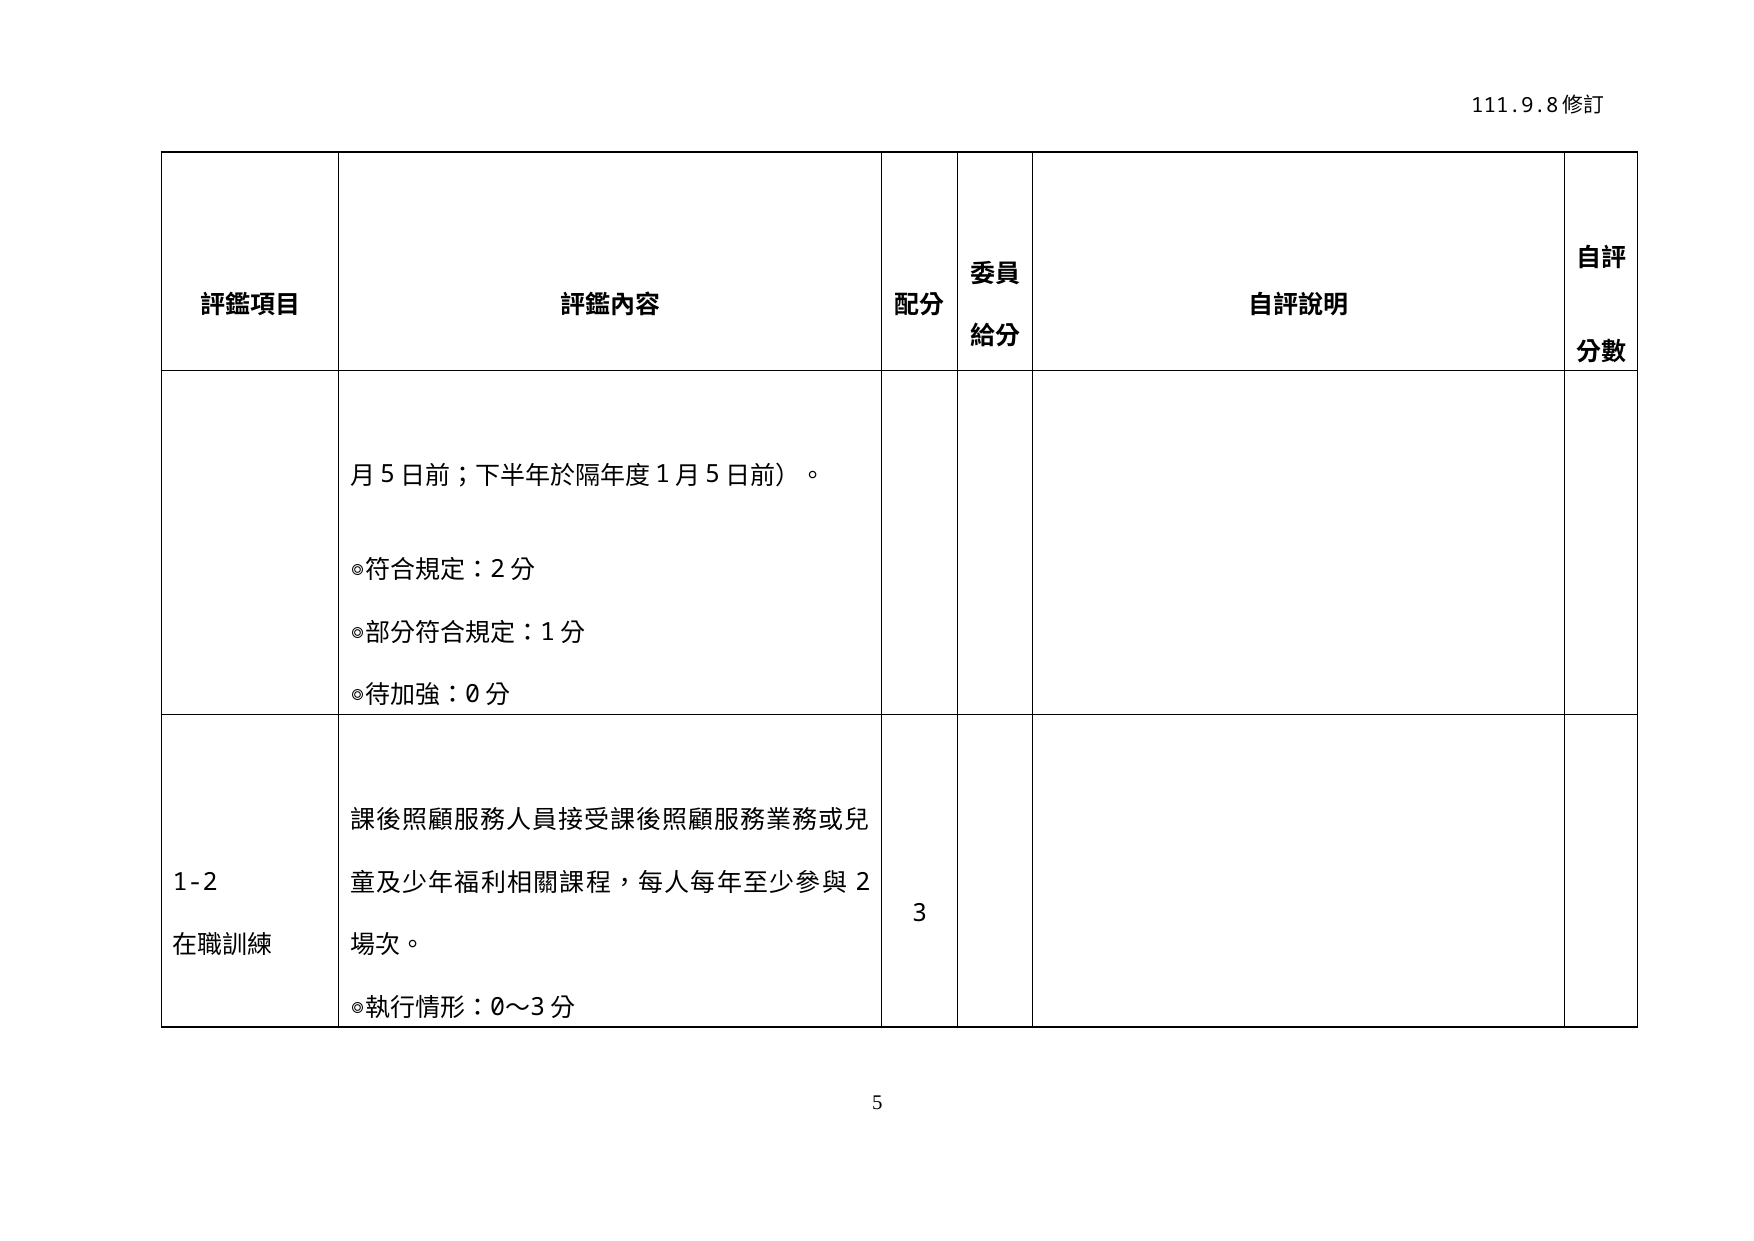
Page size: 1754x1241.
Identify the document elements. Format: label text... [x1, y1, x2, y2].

table_cell 月5日前；下半年於隔年度1月5日前）。 ◎符合規定：2分 ◎部分符合規定：1分 ◎待加強：0分 [339, 371, 881, 714]
table_header 評鑑內容 [339, 153, 881, 370]
table_cell 課後照顧服務人員接受課後照顧服務業務或兒童及少年福利相關課程，每人每年至少參與2場次。 ◎執行情形：0～3分 [339, 715, 881, 1026]
table_cell 3 [882, 715, 957, 1026]
table_cell [958, 371, 1032, 714]
table_cell [958, 715, 1032, 1026]
table_cell 1-2 在職訓練 [162, 715, 338, 1026]
table_header 自評說明 [1033, 153, 1564, 370]
table_cell [162, 371, 338, 714]
table_header 委員給分 [958, 153, 1032, 370]
table_header 配分 [882, 153, 957, 370]
table_cell [1033, 715, 1564, 1026]
table_cell [1565, 715, 1637, 1026]
table_cell [1033, 371, 1564, 714]
table_cell [1565, 371, 1637, 714]
table_cell [882, 371, 957, 714]
table_header 自評 分數 [1565, 153, 1637, 370]
table_header 評鑑項目 [162, 153, 338, 370]
